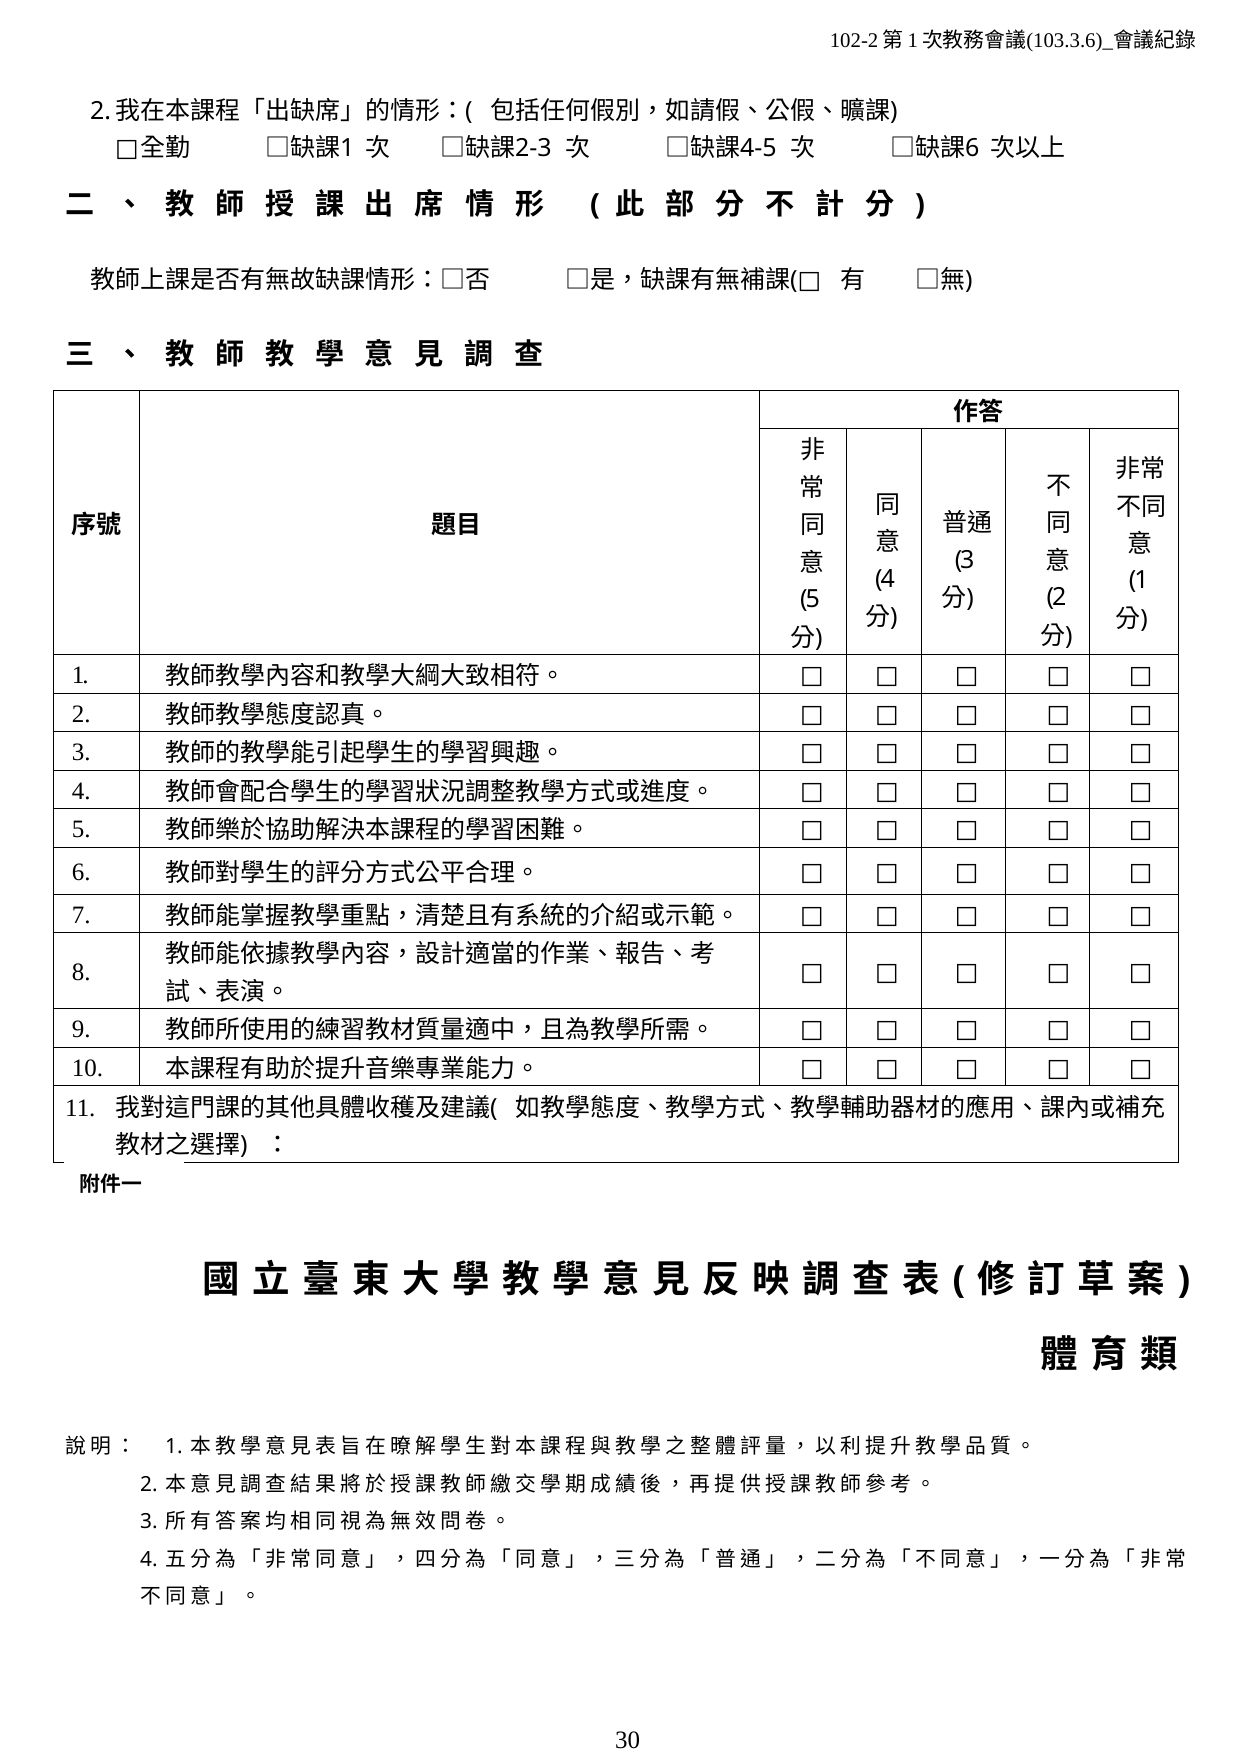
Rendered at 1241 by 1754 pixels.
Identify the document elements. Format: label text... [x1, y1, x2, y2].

table_cell □ [1090, 732, 1178, 770]
table_cell [54, 809, 139, 847]
table_cell □ [922, 848, 1005, 894]
table_cell □ [760, 655, 846, 693]
table_cell □ [1090, 655, 1178, 693]
table_cell □ [1090, 933, 1178, 1008]
table_cell [54, 933, 139, 1008]
text □全勤 □缺課1次 □缺課2-3次 □缺課4-5次 □缺課6次以上 [65, 127, 1190, 164]
text 附件一 [79, 1167, 169, 1198]
table_cell □ [922, 771, 1005, 808]
table_header 作答 [760, 391, 1178, 428]
table_cell □ [922, 1009, 1005, 1047]
table_cell □ [760, 848, 846, 894]
table_cell □ [1090, 809, 1178, 847]
text 2.我在本課程「出缺席」的情形：(包括任何假別，如請假、公假、曠課) [68, 89, 1190, 127]
table_cell □ [1006, 655, 1089, 693]
text 2.本意見調查結果將於授課教師繳交學期成績後，再提供授課教師參考。 [139, 1463, 1190, 1501]
table_cell □ [922, 732, 1005, 770]
table_cell [54, 694, 139, 731]
table_cell □ [760, 694, 846, 731]
table_cell □ [922, 655, 1005, 693]
table_cell 非常 不同意 (1分) [1090, 429, 1178, 654]
table_cell 教師能掌握教學重點，清楚且有系統的介紹或示範。 [140, 895, 759, 932]
table_cell □ [1006, 1009, 1089, 1047]
text 二、教師授課出席情形 (此部分不計分) [65, 164, 1190, 239]
table_cell 教師的教學能引起學生的學習興趣。 [140, 732, 759, 770]
table_cell □ [1006, 1048, 1089, 1085]
table_cell □ [760, 1009, 846, 1047]
table_cell □ [847, 1009, 921, 1047]
table_cell 非常 同意 (5分) [760, 429, 846, 654]
text 4.五分為「非常同意」，四分為「同意」，三分為「普通」，二分為「不同意」，一分為「非常不同意」。 [139, 1538, 1190, 1613]
table_cell □ [1006, 771, 1089, 808]
table_cell □ [922, 1048, 1005, 1085]
table_cell [54, 771, 139, 808]
table_cell [54, 1009, 139, 1047]
table_cell □ [1090, 1048, 1178, 1085]
table_cell □ [760, 809, 846, 847]
table_cell 教師樂於協助解決本課程的學習困難。 [140, 809, 759, 847]
table_cell 教師教學態度認真。 [140, 694, 759, 731]
table_cell □ [1006, 895, 1089, 932]
table_cell [54, 848, 139, 894]
table_cell □ [847, 848, 921, 894]
table_cell □ [760, 1048, 846, 1085]
table_cell 教師能依據教學內容，設計適當的作業、報告、考試、表演。 [140, 933, 759, 1008]
table_cell □ [847, 655, 921, 693]
table_cell □ [1006, 933, 1089, 1008]
table_cell [54, 732, 139, 770]
table_cell □ [1006, 848, 1089, 894]
table_cell 教師對學生的評分方式公平合理。 [140, 848, 759, 894]
table_cell □ [847, 1048, 921, 1085]
table_cell 教師教學內容和教學大綱大致相符。 [140, 655, 759, 693]
table_cell □ [847, 732, 921, 770]
table_cell □ [1090, 771, 1178, 808]
table_cell [54, 1048, 139, 1085]
table_cell □ [760, 771, 846, 808]
table_cell □ [922, 694, 1005, 731]
table_cell □ [922, 933, 1005, 1008]
table_cell □ [1090, 694, 1178, 731]
table_cell [54, 895, 139, 932]
table_cell □ [760, 895, 846, 932]
table_header 題目 [140, 391, 759, 654]
table_cell □ [760, 933, 846, 1008]
table_cell □ [1090, 895, 1178, 932]
table_cell □ [1006, 809, 1089, 847]
table_cell 同意 (4分) [847, 429, 921, 654]
table_cell □ [847, 809, 921, 847]
table_cell 教師所使用的練習教材質量適中，且為教學所需。 [140, 1009, 759, 1047]
text 說明： 1.本教學意見表旨在暸解學生對本課程與教學之整體評量，以利提升教學品質。 [65, 1426, 1190, 1463]
table_header 序號 [54, 391, 139, 654]
text 三、教師教學意見調查 [65, 314, 1190, 389]
text 3.所有答案均相同視為無效問卷。 [139, 1501, 1190, 1538]
table_cell □ [760, 732, 846, 770]
table_cell 教師會配合學生的學習狀況調整教學方式或進度。 [140, 771, 759, 808]
text 一 [65, 1163, 1190, 1238]
table_cell □ [847, 694, 921, 731]
text 國立臺東大學教學意見反映調查表(修訂草案) 體育類 [65, 1238, 1190, 1388]
table_cell □ [1006, 732, 1089, 770]
table_cell 本課程有助於提升音樂專業能力。 [140, 1048, 759, 1085]
text 教師上課是否有無故缺課情形：□否 □是，缺課有無補課(□有 □無) [65, 239, 1190, 314]
table_cell □ [922, 895, 1005, 932]
table_cell □ [847, 771, 921, 808]
table_cell □ [1006, 694, 1089, 731]
table_cell □ [1090, 1009, 1178, 1047]
table_cell 普通 (3分) [922, 429, 1005, 654]
table_cell □ [847, 895, 921, 932]
table_cell 不同意 (2分) [1006, 429, 1089, 654]
table_cell □ [922, 809, 1005, 847]
table_cell □ [1090, 848, 1178, 894]
table_cell 我對這門課的其他具體收穫及建議(如教學態度、教學方式、教學輔助器材的應用、課內或補充教材之選擇)： [54, 1086, 1178, 1162]
table_cell □ [847, 933, 921, 1008]
table_cell [54, 655, 139, 693]
